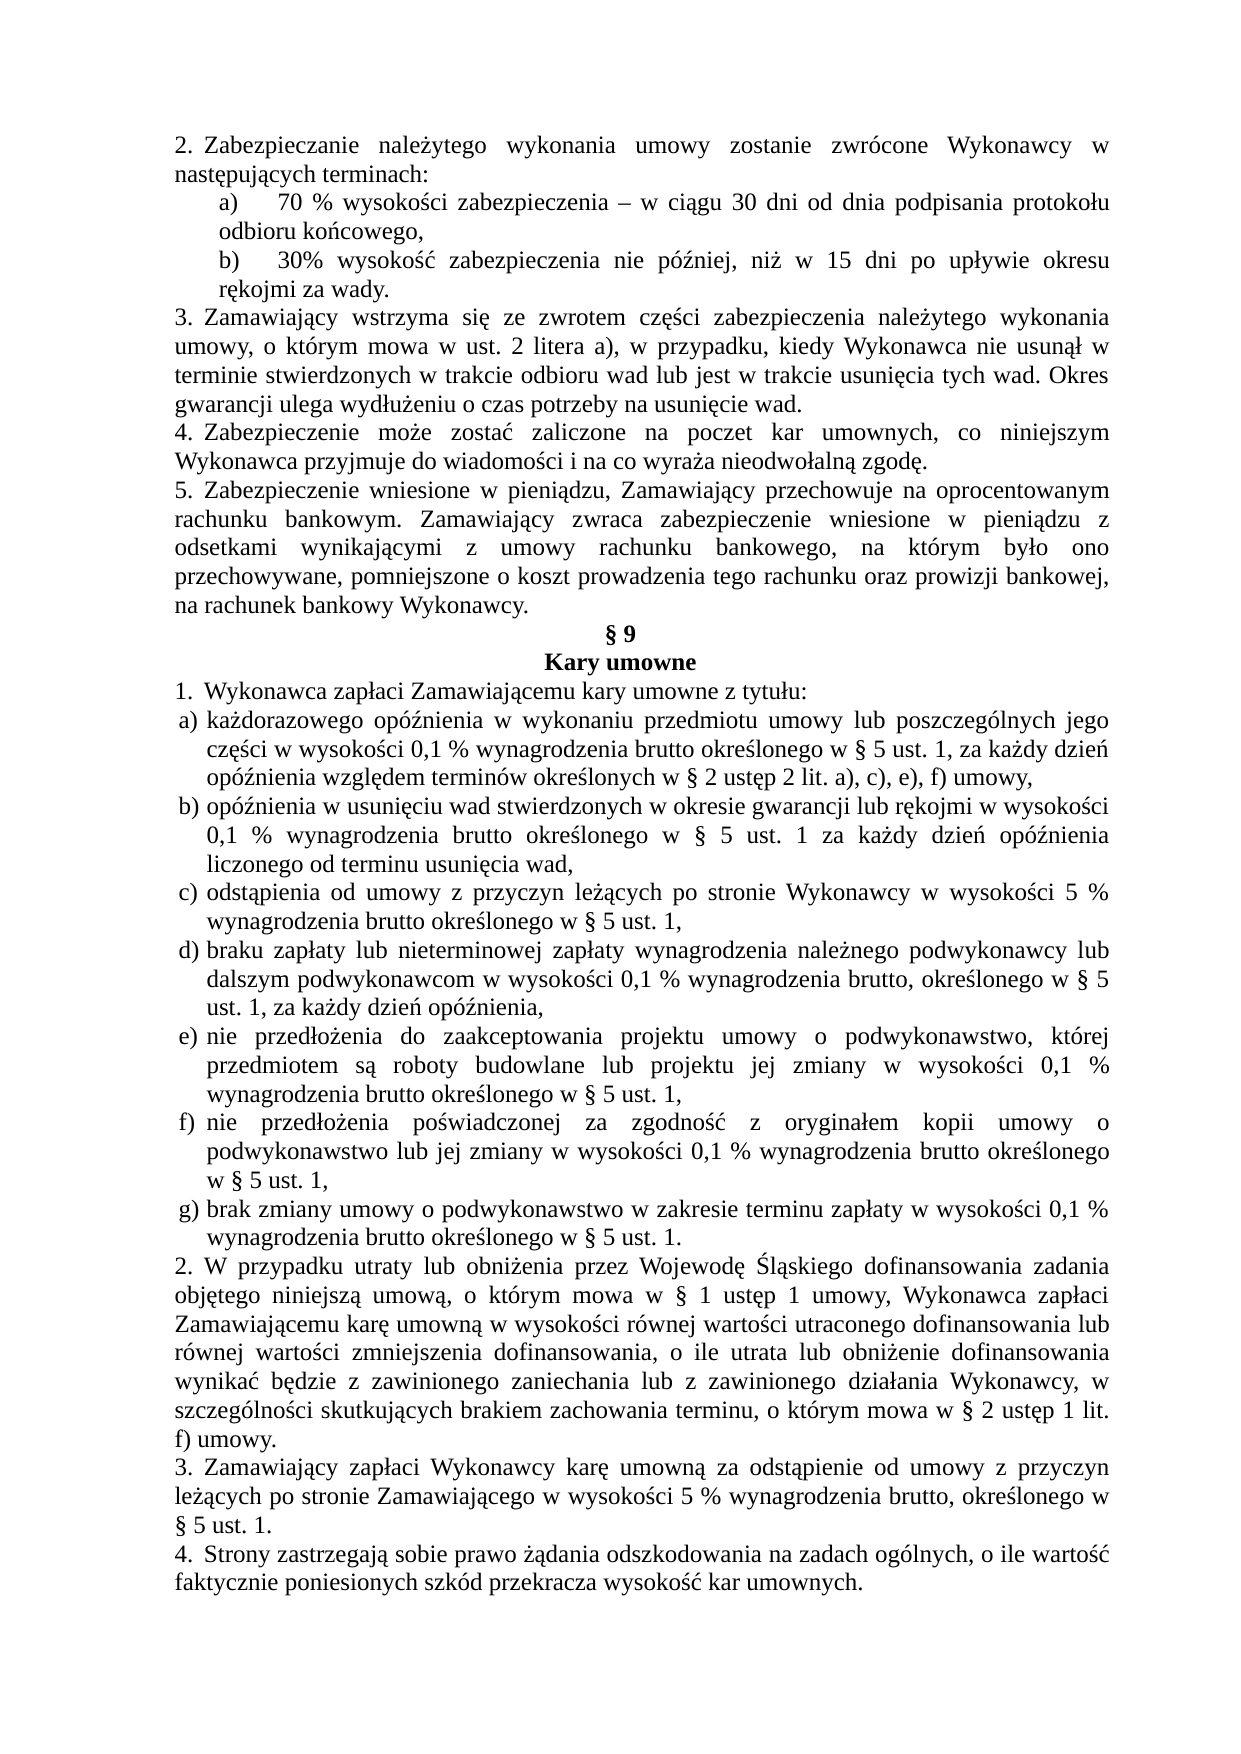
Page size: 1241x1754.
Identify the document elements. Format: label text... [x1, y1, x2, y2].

list Zabezpieczenie wniesione w pieniądzu, Zamawiający przechowuje na oprocentowanym rachunku bankowym. Zamawiający zwraca zabezpieczenie wniesione w pieniądzu z odsetkami wynikającymi z umowy rachunku bankowego, na którym było ono przechowywane, pomniejszone o koszt prowadzenia tego rachunku oraz prowizji bankowej, na rachunek bankowy Wykonawcy. [174, 475, 1110, 619]
list Zamawiający wstrzyma się ze zwrotem części zabezpieczenia należytego wykonania umowy, o którym mowa w ust. 2 litera a), w przypadku, kiedy Wykonawca nie usunął w terminie stwierdzonych w trakcie odbioru wad lub jest w trakcie usunięcia tych wad. Okres gwarancji ulega wydłużeniu o czas potrzeby na usunięcie wad. [174, 302, 1110, 417]
list W przypadku utraty lub obniżenia przez Wojewodę Śląskiego dofinansowania zadania objętego niniejszą umową, o którym mowa w § 1 ustęp 1 umowy, Wykonawca zapłaci Zamawiającemu karę umowną w wysokości równej wartości utraconego dofinansowania lub równej wartości zmniejszenia dofinansowania, o ile utrata lub obniżenie dofinansowania wynikać będzie z zawinionego zaniechania lub z zawinionego działania Wykonawcy, w szczególności skutkujących brakiem zachowania terminu, o którym mowa w § 2 ustęp 1 lit. f) umowy. [174, 1251, 1110, 1452]
list nie przedłożenia do zaakceptowania projektu umowy o podwykonawstwo, której przedmiotem są roboty budowlane lub projektu jej zmiany w wysokości 0,1 % wynagrodzenia brutto określonego w § 5 ust. 1, [178, 1021, 1110, 1107]
text § 9 [130, 619, 1110, 647]
list 70 % wysokości zabezpieczenia – w ciągu 30 dni od dnia podpisania protokołu odbioru końcowego, [218, 187, 1110, 245]
list Strony zastrzegają sobie prawo żądania odszkodowania na zadach ogólnych, o ile wartość faktycznie poniesionych szkód przekracza wysokość kar umownych. [174, 1539, 1110, 1596]
list Zabezpieczenie może zostać zaliczone na poczet kar umownych, co niniejszym Wykonawca przyjmuje do wiadomości i na co wyraża nieodwołalną zgodę. [174, 417, 1110, 475]
list braku zapłaty lub nieterminowej zapłaty wynagrodzenia należnego podwykonawcy lub dalszym podwykonawcom w wysokości 0,1 % wynagrodzenia brutto, określonego w § 5 ust. 1, za każdy dzień opóźnienia, [178, 935, 1110, 1021]
list brak zmiany umowy o podwykonawstwo w zakresie terminu zapłaty w wysokości 0,1 % wynagrodzenia brutto określonego w § 5 ust. 1. [178, 1194, 1110, 1251]
list 30% wysokość zabezpieczenia nie później, niż w 15 dni po upływie okresu rękojmi za wady. [218, 245, 1110, 302]
list Zamawiający zapłaci Wykonawcy karę umowną za odstąpienie od umowy z przyczyn leżących po stronie Zamawiającego w wysokości 5 % wynagrodzenia brutto, określonego w § 5 ust. 1. [174, 1452, 1110, 1539]
list Zabezpieczanie należytego wykonania umowy zostanie zwrócone Wykonawcy w następujących terminach: [174, 130, 1110, 187]
text Kary umowne [130, 647, 1110, 676]
list Wykonawca zapłaci Zamawiającemu kary umowne z tytułu: [174, 676, 1110, 705]
list opóźnienia w usunięciu wad stwierdzonych w okresie gwarancji lub rękojmi w wysokości 0,1 % wynagrodzenia brutto określonego w § 5 ust. 1 za każdy dzień opóźnienia liczonego od terminu usunięcia wad, [178, 791, 1110, 877]
list odstąpienia od umowy z przyczyn leżących po stronie Wykonawcy w wysokości 5 % wynagrodzenia brutto określonego w § 5 ust. 1, [178, 877, 1110, 935]
list każdorazowego opóźnienia w wykonaniu przedmiotu umowy lub poszczególnych jego części w wysokości 0,1 % wynagrodzenia brutto określonego w § 5 ust. 1, za każdy dzień opóźnienia względem terminów określonych w § 2 ustęp 2 lit. a), c), e), f) umowy, [178, 705, 1110, 791]
list nie przedłożenia poświadczonej za zgodność z oryginałem kopii umowy o podwykonawstwo lub jej zmiany w wysokości 0,1 % wynagrodzenia brutto określonego w § 5 ust. 1, [178, 1107, 1110, 1194]
